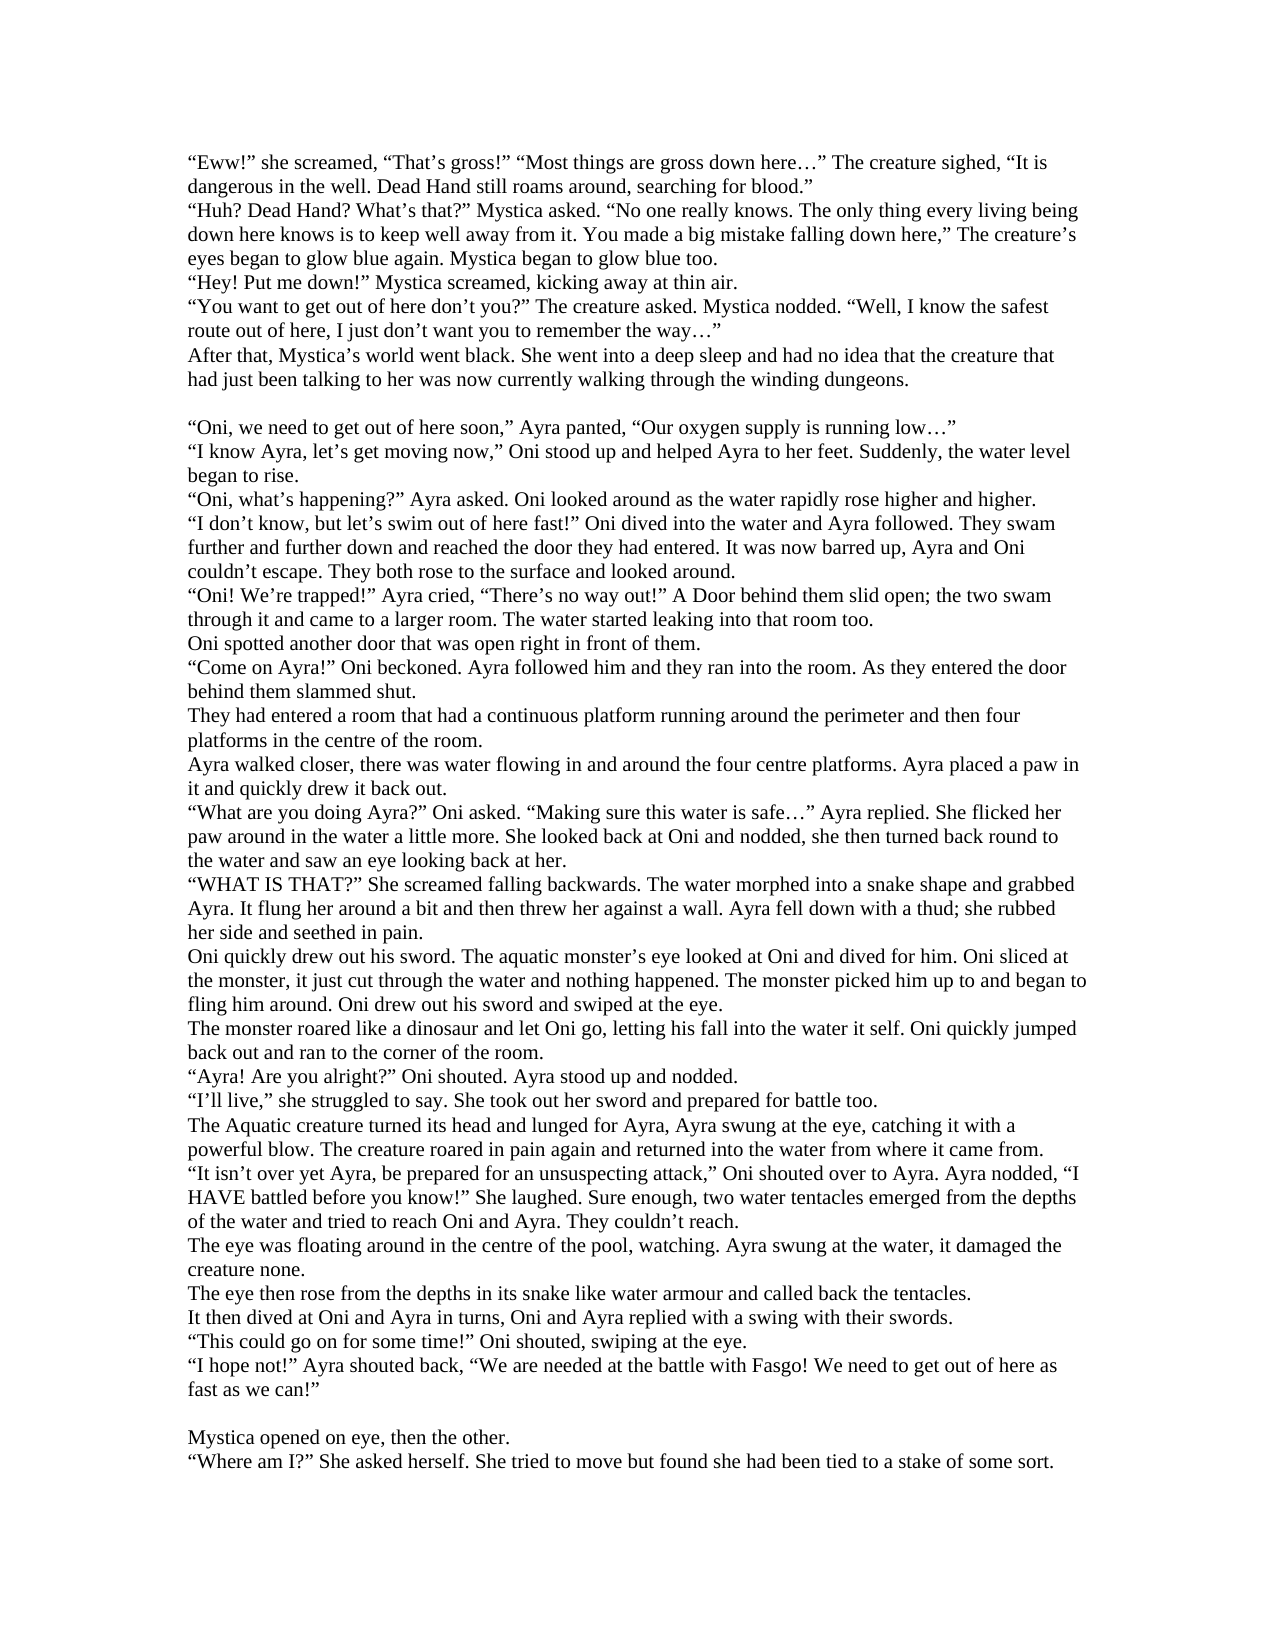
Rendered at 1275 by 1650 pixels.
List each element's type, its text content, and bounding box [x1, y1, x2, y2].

text The monster roared like a dinosaur and let Oni go, letting his fall into the water it self. Oni quickly jumped back out and ran to the corner of the room. [187, 1016, 1087, 1064]
text “Eww!” she screamed, “That’s gross!” “Most things are gross down here…” The creature sighed, “It is dangerous in the well. Dead Hand still roams around, searching for blood.” [187, 150, 1087, 198]
text “Come on Ayra!” Oni beckoned. Ayra followed him and they ran into the room. As they entered the door behind them slammed shut. [187, 655, 1087, 703]
text “It isn’t over yet Ayra, be prepared for an unsuspecting attack,” Oni shouted over to Ayra. Ayra nodded, “I HAVE battled before you know!” She laughed. Sure enough, two water tentacles emerged from the depths of the water and tried to reach Oni and Ayra. They couldn’t reach. [187, 1161, 1087, 1233]
text The eye then rose from the depths in its snake like water armour and called back the tentacles. [187, 1281, 1087, 1305]
text “You want to get out of here don’t you?” The creature asked. Mystica nodded. “Well, I know the safest route out of here, I just don’t want you to remember the way…” [187, 294, 1087, 342]
text “Oni, we need to get out of here soon,” Ayra panted, “Our oxygen supply is running low…” [187, 415, 1087, 439]
text “I’ll live,” she struggled to say. She took out her sword and prepared for battle too. [187, 1088, 1087, 1112]
text Mystica opened on eye, then the other. [187, 1425, 1087, 1449]
text “This could go on for some time!” Oni shouted, swiping at the eye. [187, 1329, 1087, 1353]
text “Ayra! Are you alright?” Oni shouted. Ayra stood up and nodded. [187, 1064, 1087, 1088]
text After that, Mystica’s world went black. She went into a deep sleep and had no idea that the creature that had just been talking to her was now currently walking through the winding dungeons. [187, 342, 1087, 391]
text Ayra walked closer, there was water flowing in and around the four centre platforms. Ayra placed a paw in it and quickly drew it back out. [187, 752, 1087, 800]
text “I hope not!” Ayra shouted back, “We are needed at the battle with Fasgo! We need to get out of here as fast as we can!” [187, 1353, 1087, 1401]
text “What are you doing Ayra?” Oni asked. “Making sure this water is safe…” Ayra replied. She flicked her paw around in the water a little more. She looked back at Oni and nodded, she then turned back round to the water and saw an eye looking back at her. [187, 800, 1087, 872]
text “Oni, what’s happening?” Ayra asked. Oni looked around as the water rapidly rose higher and higher. [187, 487, 1087, 511]
text “Hey! Put me down!” Mystica screamed, kicking away at thin air. [187, 270, 1087, 294]
text It then dived at Oni and Ayra in turns, Oni and Ayra replied with a swing with their swords. [187, 1305, 1087, 1329]
text “Oni! We’re trapped!” Ayra cried, “There’s no way out!” A Door behind them slid open; the two swam through it and came to a larger room. The water started leaking into that room too. [187, 583, 1087, 631]
text Oni quickly drew out his sword. The aquatic monster’s eye looked at Oni and dived for him. Oni sliced at the monster, it just cut through the water and nothing happened. The monster picked him up to and began to fling him around. Oni drew out his sword and swiped at the eye. [187, 944, 1087, 1016]
text “I know Ayra, let’s get moving now,” Oni stood up and helped Ayra to her feet. Suddenly, the water level began to rise. [187, 439, 1087, 487]
text The Aquatic creature turned its head and lunged for Ayra, Ayra swung at the eye, catching it with a powerful blow. The creature roared in pain again and returned into the water from where it came from. [187, 1112, 1087, 1161]
text “Where am I?” She asked herself. She tried to move but found she had been tied to a stake of some sort. [187, 1449, 1087, 1473]
text “WHAT IS THAT?” She screamed falling backwards. The water morphed into a snake shape and grabbed Ayra. It flung her around a bit and then threw her against a wall. Ayra fell down with a thud; she rubbed her side and seethed in pain. [187, 872, 1087, 944]
text “I don’t know, but let’s swim out of here fast!” Oni dived into the water and Ayra followed. They swam further and further down and reached the door they had entered. It was now barred up, Ayra and Oni couldn’t escape. They both rose to the surface and looked around. [187, 511, 1087, 583]
text They had entered a room that had a continuous platform running around the perimeter and then four platforms in the centre of the room. [187, 703, 1087, 752]
text “Huh? Dead Hand? What’s that?” Mystica asked. “No one really knows. The only thing every living being down here knows is to keep well away from it. You made a big mistake falling down here,” The creature’s eyes began to glow blue again. Mystica began to glow blue too. [187, 198, 1087, 270]
text The eye was floating around in the centre of the pool, watching. Ayra swung at the water, it damaged the creature none. [187, 1233, 1087, 1281]
text Oni spotted another door that was open right in front of them. [187, 631, 1087, 655]
